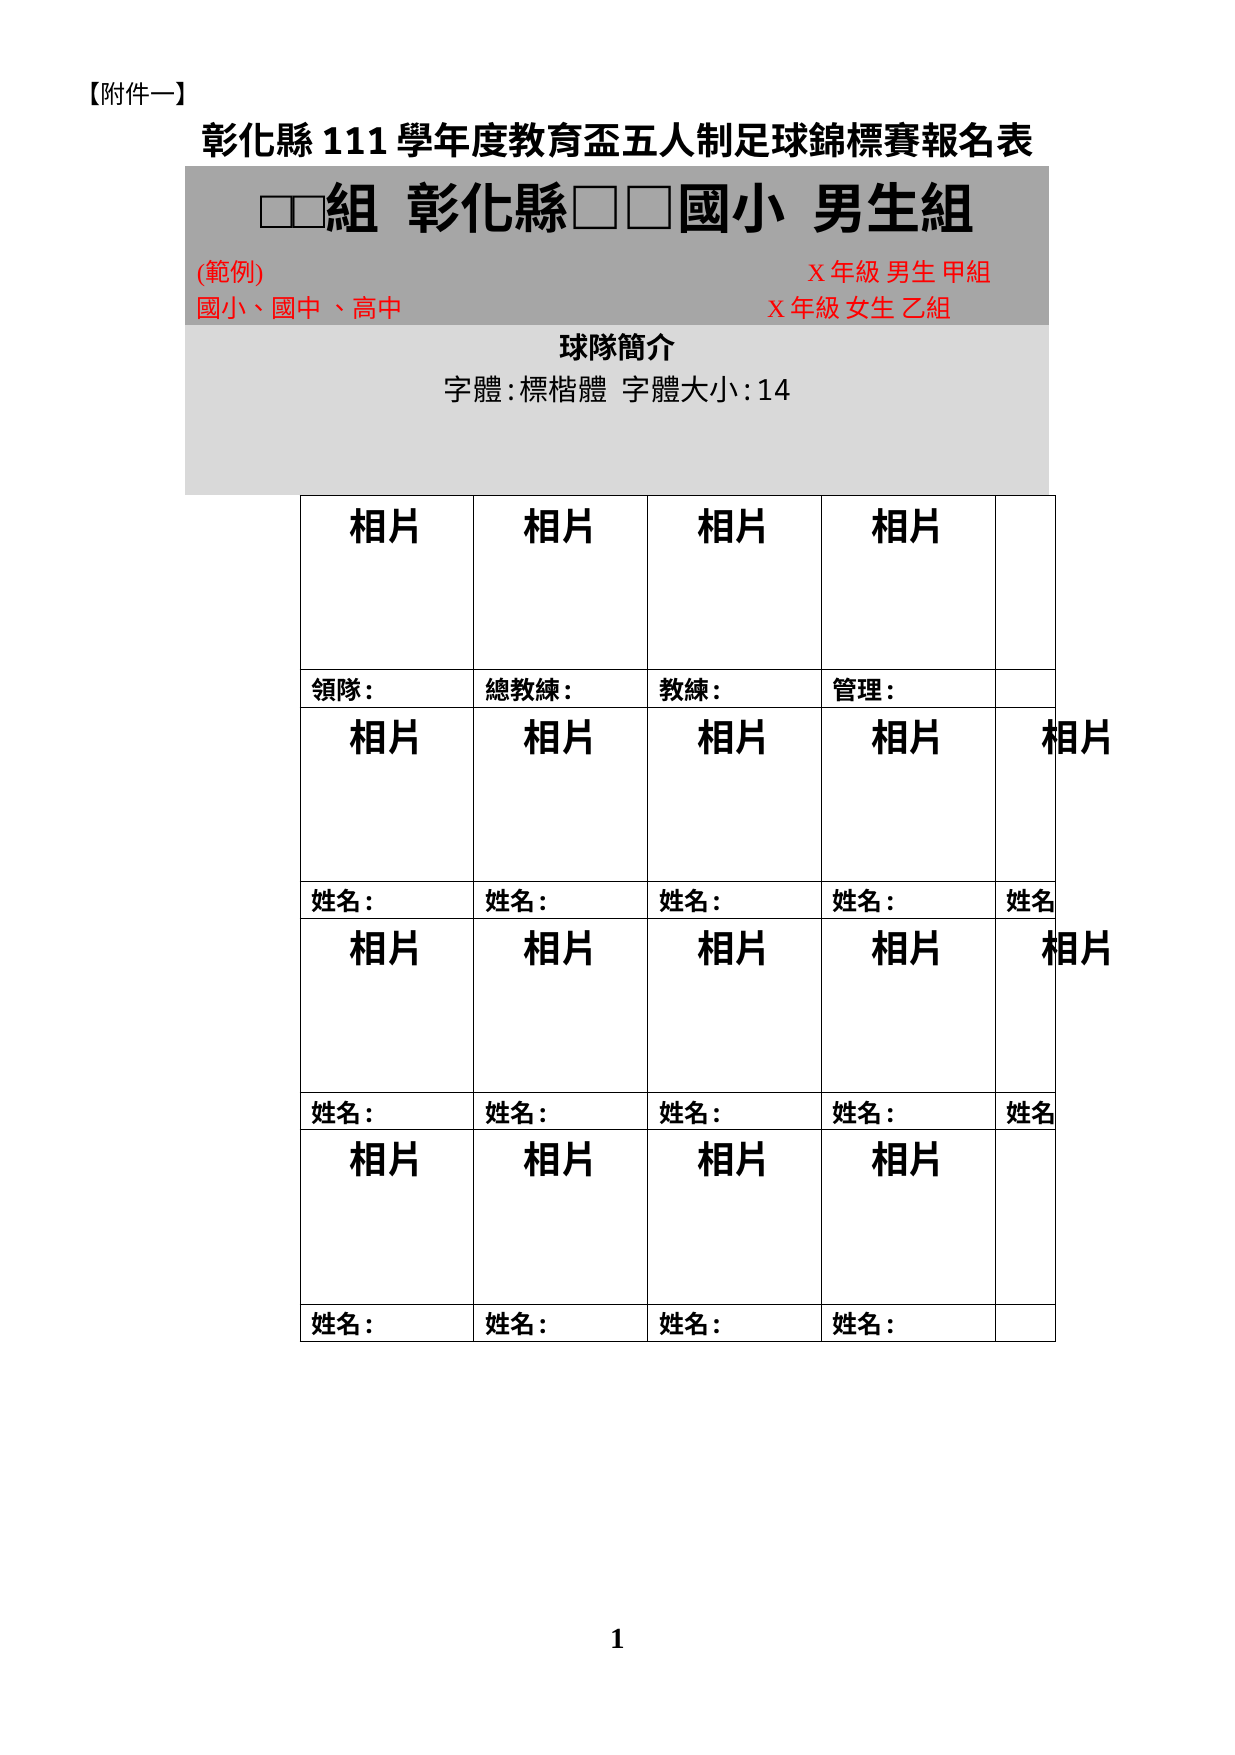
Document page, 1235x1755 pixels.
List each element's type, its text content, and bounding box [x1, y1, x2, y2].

table_cell 相片 [996, 708, 1055, 881]
table_cell 姓名: [301, 882, 473, 918]
table_cell 領隊: [301, 670, 473, 707]
table_cell 相片 [474, 919, 647, 1092]
table_cell 姓名: [301, 1305, 473, 1341]
table_cell 管理: [822, 670, 995, 707]
table_header □□組 彰化縣□□國小 男生組 [185, 166, 1049, 252]
table_cell 球隊簡介 字體:標楷體 字體大小:14 [185, 325, 1049, 495]
table_cell 姓名: [996, 882, 1055, 918]
table_cell 姓名: [648, 1093, 821, 1129]
table_cell [996, 670, 1055, 707]
table_cell 相片 [648, 919, 821, 1092]
table_cell 姓名: [822, 1305, 995, 1341]
table_header [1049, 166, 1056, 495]
table_cell 相片 [822, 919, 995, 1092]
table_header [179, 166, 300, 1342]
table_cell [996, 1305, 1055, 1341]
table_cell 相片 [822, 708, 995, 881]
table_header [996, 496, 1055, 669]
table_cell 總教練: [474, 670, 647, 707]
table_cell 相片 [301, 708, 473, 881]
table_cell 姓名: [648, 882, 821, 918]
table_cell (範例) X年級 男生 甲組 國小、國中 、高中 X年級 女生 乙組 [185, 252, 1049, 325]
table_cell 相片 [301, 1130, 473, 1303]
table_cell 姓名: [474, 1305, 647, 1341]
table_cell 姓名: [822, 882, 995, 918]
table_header 相片 [301, 496, 473, 669]
text 彰化縣111學年度教育盃五人制足球錦標賽報名表 [75, 111, 1159, 166]
table_cell 相片 [474, 708, 647, 881]
table_cell 姓名: [648, 1305, 821, 1341]
table_cell [996, 1130, 1055, 1303]
table_cell 姓名: [996, 1093, 1055, 1129]
table_cell 姓名: [474, 1093, 647, 1129]
table_header 相片 [648, 496, 821, 669]
table_cell 姓名: [474, 882, 647, 918]
table_cell 教練: [648, 670, 821, 707]
table_cell 相片 [822, 1130, 995, 1303]
text 【附件一】 [75, 75, 1159, 111]
table_cell 相片 [648, 708, 821, 881]
table_cell 姓名: [822, 1093, 995, 1129]
table_cell 姓名: [301, 1093, 473, 1129]
table_cell 相片 [996, 919, 1055, 1092]
table_header 相片 [474, 496, 647, 669]
table_cell 相片 [474, 1130, 647, 1303]
table_cell 相片 [648, 1130, 821, 1303]
table_cell 相片 [301, 919, 473, 1092]
table_header 相片 [822, 496, 995, 669]
